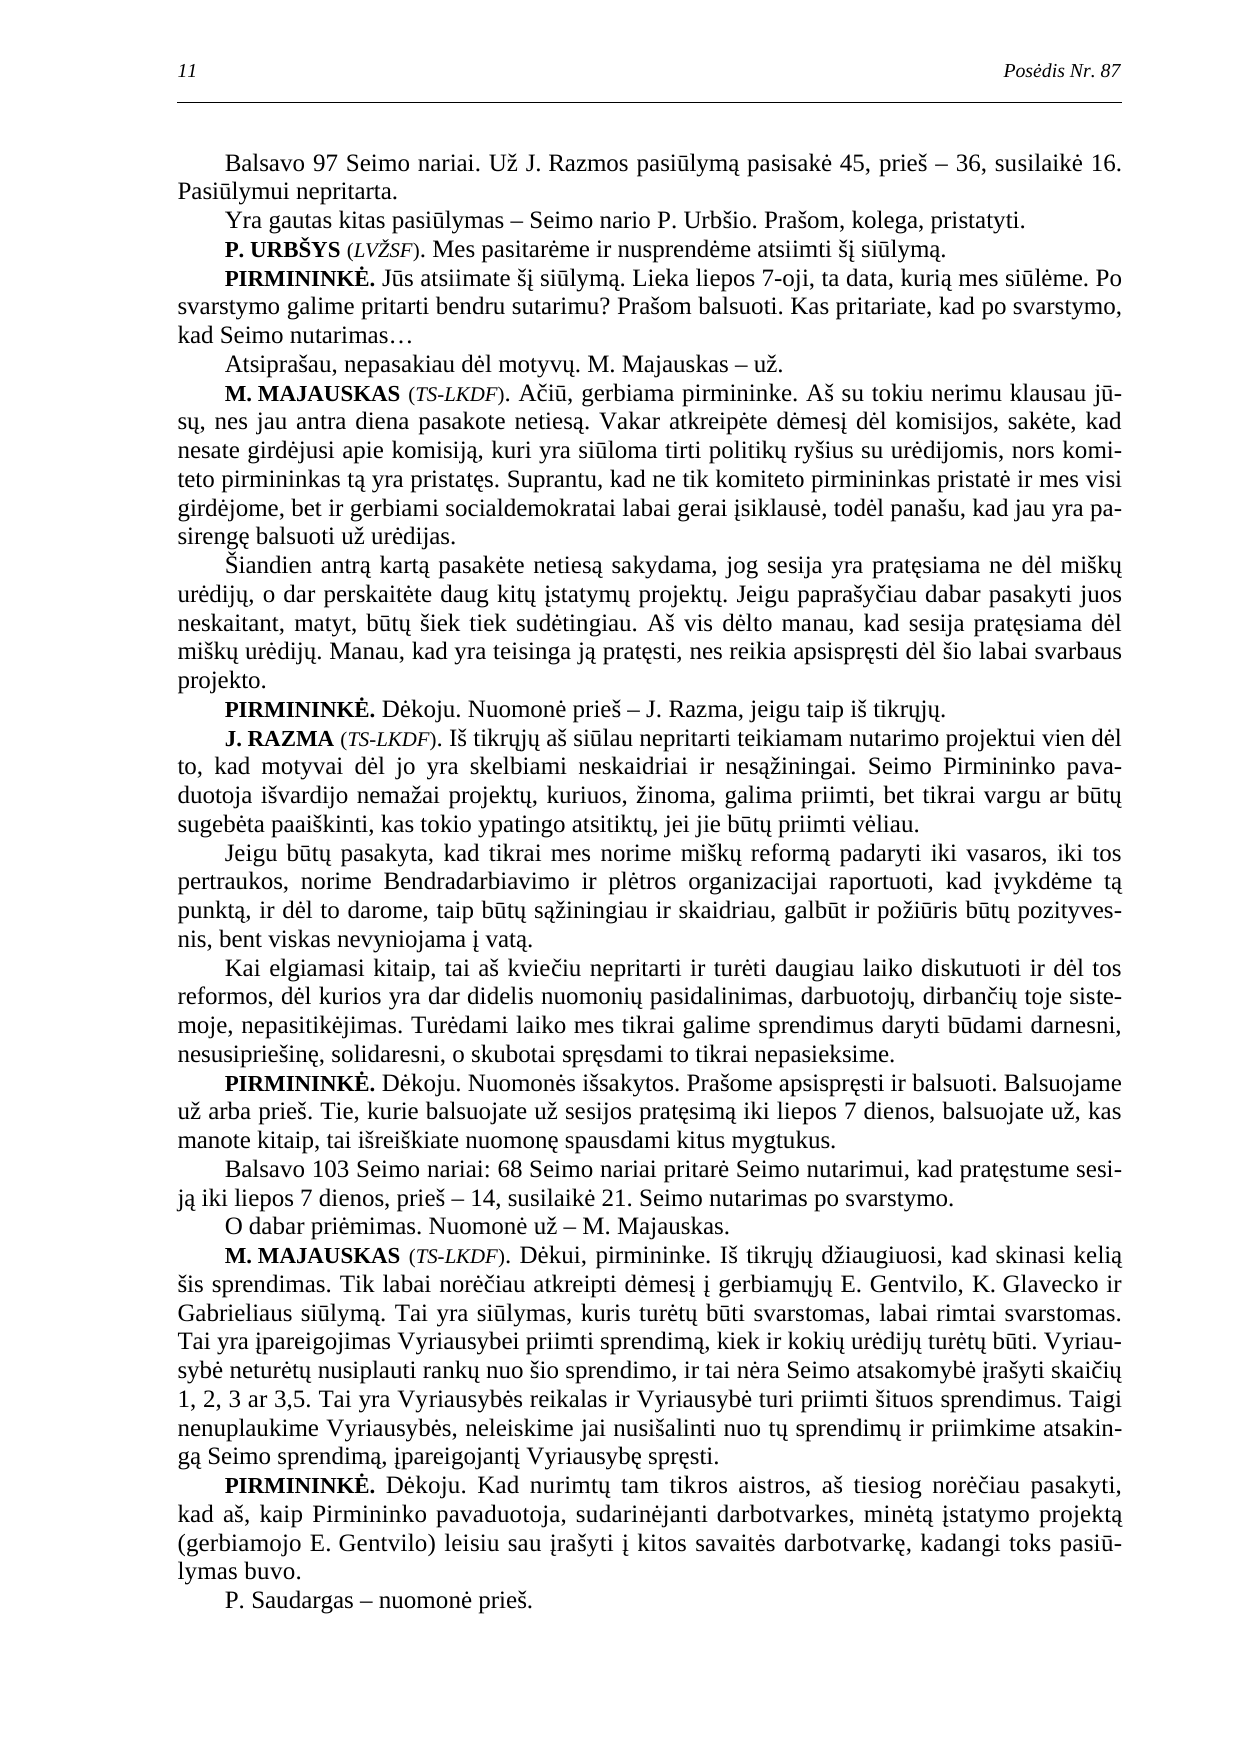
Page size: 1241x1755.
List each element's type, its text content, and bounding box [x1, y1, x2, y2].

text M. MAJAUSKAS (TS-LKDF). Ačiū, ger­bia­ma pir­mi­nin­ke. Aš su to­kiu ne­ri­mu klau­sau jū­sų, nes jau an­tra die­na pa­sa­ko­te ne­tie­są. Va­kar at­krei­pė­te dė­me­sį dėl ko­mi­si­jos, sa­kė­te, kad ne­sa­te gir­dė­ju­si apie ko­mi­si­ją, ku­ri yra siū­lo­ma tir­ti po­li­ti­kų ry­šius su urė­di­jo­mis, nors ko­mi­te­to pir­mi­nin­kas tą yra pri­sta­tęs. Su­pran­tu, kad ne tik ko­mi­te­to pir­mi­nin­kas pri­sta­tė ir mes vi­si gir­dė­jo­me, bet ir ger­bia­mi so­cial­de­mok­ra­tai la­bai ge­rai įsi­klau­sė, to­dėl pa­na­šu, kad jau yra pa­si­ren­gę bal­suo­ti už urė­di­jas. [177, 378, 1122, 550]
text PIRMININKĖ. Dė­ko­ju. Nuo­mo­nė prieš – J. Raz­ma, jei­gu taip iš tik­rų­jų. [177, 694, 1122, 723]
text PIRMININKĖ. Dė­ko­ju. Kad nu­rim­tų tam tik­ros aist­ros, aš tie­siog no­rė­čiau pa­sa­ky­ti, kad aš, kaip Pir­mi­nin­ko pa­va­duo­to­ja, su­da­ri­nė­jan­ti dar­bo­tvarkes, mi­nė­tą įsta­ty­mo pro­jek­tą (ger­bia­mo­jo E. Gent­vi­lo) lei­siu sau įra­šy­ti į ki­tos sa­vai­tės dar­bo­tvarkę, ka­dan­gi toks pa­siū­ly­mas bu­vo. [177, 1470, 1122, 1585]
text PIRMININKĖ. Dė­ko­ju. Nuo­mo­nės iš­sa­ky­tos. Pra­šo­me ap­si­spręs­ti ir bal­suo­ti. Bal­suo­ja­me už ar­ba prieš. Tie, ku­rie bal­suo­ja­te už se­si­jos pra­tę­si­mą iki lie­pos 7 die­nos, bal­suo­ja­te už, kas ma­no­te ki­taip, tai iš­reiš­kia­te nuo­mo­nę spaus­da­mi ki­tus myg­tu­kus. [177, 1068, 1122, 1154]
text At­si­pra­šau, ne­pa­sa­kiau dėl mo­ty­vų. M. Ma­jaus­kas – už. [177, 349, 1122, 378]
text Bal­sa­vo 97 Sei­mo na­riai. Už J. Raz­mos pa­siū­ly­mą pa­si­sa­kė 45, prieš – 36, su­si­lai­kė 16. Pa­siū­ly­mui ne­pri­tar­ta. [177, 148, 1122, 205]
text P. URBŠYS (LVŽSF). Mes pa­si­ta­rė­me ir nu­spren­dė­me at­si­im­ti šį siū­ly­mą. [177, 234, 1122, 263]
text PIRMININKĖ. Jūs at­si­i­ma­te šį siū­ly­mą. Lie­ka lie­pos 7-oji, ta da­ta, ku­rią mes siū­lė­me. Po svars­ty­mo ga­li­me pri­tar­ti ben­dru su­ta­ri­mu? Pra­šom bal­suo­ti. Kas pri­ta­ria­te, kad po svars­ty­mo, kad Sei­mo nu­ta­ri­mas… [177, 263, 1122, 349]
text Bal­sa­vo 103 Sei­mo na­riai: 68 Sei­mo na­riai pri­ta­rė Sei­mo nu­ta­ri­mui, kad pra­tęs­tu­me se­si­ją iki lie­pos 7 die­nos, prieš – 14, su­si­lai­kė 21. Sei­mo nu­ta­ri­mas po svars­ty­mo. [177, 1154, 1122, 1211]
text Yra gau­tas ki­tas pa­siū­ly­mas – Sei­mo na­rio P. Urb­šio. Pra­šom, ko­le­ga, pri­sta­ty­ti. [177, 205, 1122, 234]
text J. RAZMA (TS-LKDF). Iš tik­rų­jų aš siū­lau ne­pri­tar­ti tei­kia­mam nu­ta­ri­mo pro­jek­tui vien dėl to, kad mo­ty­vai dėl jo yra skel­bia­mi ne­skaid­riai ir ne­są­ži­nin­gai. Sei­mo Pir­mi­nin­ko pa­va­duotoja iš­var­di­jo ne­ma­žai pro­jek­tų, ku­riuos, ži­no­ma, ga­li­ma pri­im­ti, bet tik­rai var­gu ar bū­tų su­ge­bė­ta pa­aiš­kin­ti, kas to­kio ypa­tin­go at­si­tiktų, jei jie bū­tų pri­im­ti vė­liau. [177, 723, 1122, 838]
text Šian­dien an­trą kar­tą pa­sa­kė­te ne­tie­są sa­ky­da­ma, jog se­si­ja yra pra­tę­sia­ma ne dėl miš­kų urė­di­jų, o dar per­skai­tė­te daug ki­tų įsta­ty­mų pro­jek­tų. Jei­gu pa­pra­šy­čiau da­bar pa­sa­ky­ti juos ne­skai­tant, ma­tyt, bū­tų šiek tiek su­dė­tin­giau. Aš vis dėl­to ma­nau, kad se­si­ja pra­tę­sia­ma dėl miš­kų urė­di­jų. Ma­nau, kad yra tei­sin­ga ją pra­tęs­ti, nes rei­kia ap­si­spręs­ti dėl šio la­bai svar­baus pro­jek­to. [177, 550, 1122, 694]
text P. Sau­dar­gas – nuo­mo­nė prieš. [177, 1585, 1122, 1614]
text Kai el­gia­ma­si ki­taip, tai aš kvie­čiu ne­pri­tar­ti ir tu­rė­ti dau­giau lai­ko dis­ku­tuo­ti ir dėl tos re­for­mos, dėl ku­rios yra dar di­de­lis nuo­mo­nių pa­si­da­li­ni­mas, dar­buo­to­jų, dir­ban­čių to­je sis­te­mo­je, ne­pa­si­ti­kė­ji­mas. Tu­rė­da­mi lai­ko mes tik­rai ga­li­me spren­di­mus da­ry­ti bū­da­mi dar­nes­ni, nesu­si­prie­ši­nę, so­li­da­res­ni, o sku­bo­tai spręs­da­mi to tik­rai ne­pa­siek­si­me. [177, 953, 1122, 1068]
text O da­bar pri­ėmi­mas. Nuo­mo­nė už – M. Ma­jaus­kas. [177, 1211, 1122, 1240]
text M. MAJAUSKAS (TS-LKDF). Dė­kui, pir­mi­nin­ke. Iš tik­rų­jų džiau­giuo­si, kad ski­na­si ke­lią šis spren­di­mas. Tik la­bai no­rė­čiau at­kreip­ti dė­me­sį į ger­bia­mų­jų E. Gent­vi­lo, K. Gla­vec­ko ir Gab­rie­liaus siū­ly­mą. Tai yra siū­ly­mas, ku­ris tu­rė­tų bū­ti svars­to­mas, la­bai rim­tai svars­to­mas. Tai yra įpa­rei­go­ji­mas Vy­riau­sy­bei pri­im­ti spren­di­mą, kiek ir ko­kių urė­di­jų tu­rė­tų bū­ti. Vy­riau­sy­bė ne­tu­rė­tų nu­si­plau­ti ran­kų nuo šio spren­di­mo, ir tai nė­ra Sei­mo at­sa­ko­my­bė įra­šy­ti skai­čių 1, 2, 3 ar 3,5. Tai yra Vy­riau­sy­bės rei­ka­las ir Vy­riau­sy­bė tu­ri pri­im­ti ši­tuos spren­di­mus. Tai­gi ne­nu­plau­ki­me Vy­riau­sy­bės, ne­leis­ki­me jai nu­si­ša­lin­ti nuo tų spren­di­mų ir pri­im­ki­me at­sa­kin­gą Sei­mo spren­di­mą, įpa­rei­go­jan­tį Vy­riau­sy­bę spręs­ti. [177, 1240, 1122, 1470]
text Jei­gu bū­tų pa­sa­ky­ta, kad tik­rai mes no­ri­me miš­kų re­for­mą pa­da­ry­ti iki va­sa­ros, iki tos per­trau­kos, no­ri­me Ben­dra­dar­bia­vi­mo ir plėt­ros or­ga­ni­za­ci­jai ra­por­tuo­ti, kad įvyk­dė­me tą punk­tą, ir dėl to da­ro­me, taip bū­tų są­ži­nin­giau ir skaid­riau, gal­būt ir po­žiū­ris bū­tų po­zi­ty­ves­nis, bent vis­kas ne­vy­nio­ja­ma į va­tą. [177, 838, 1122, 953]
